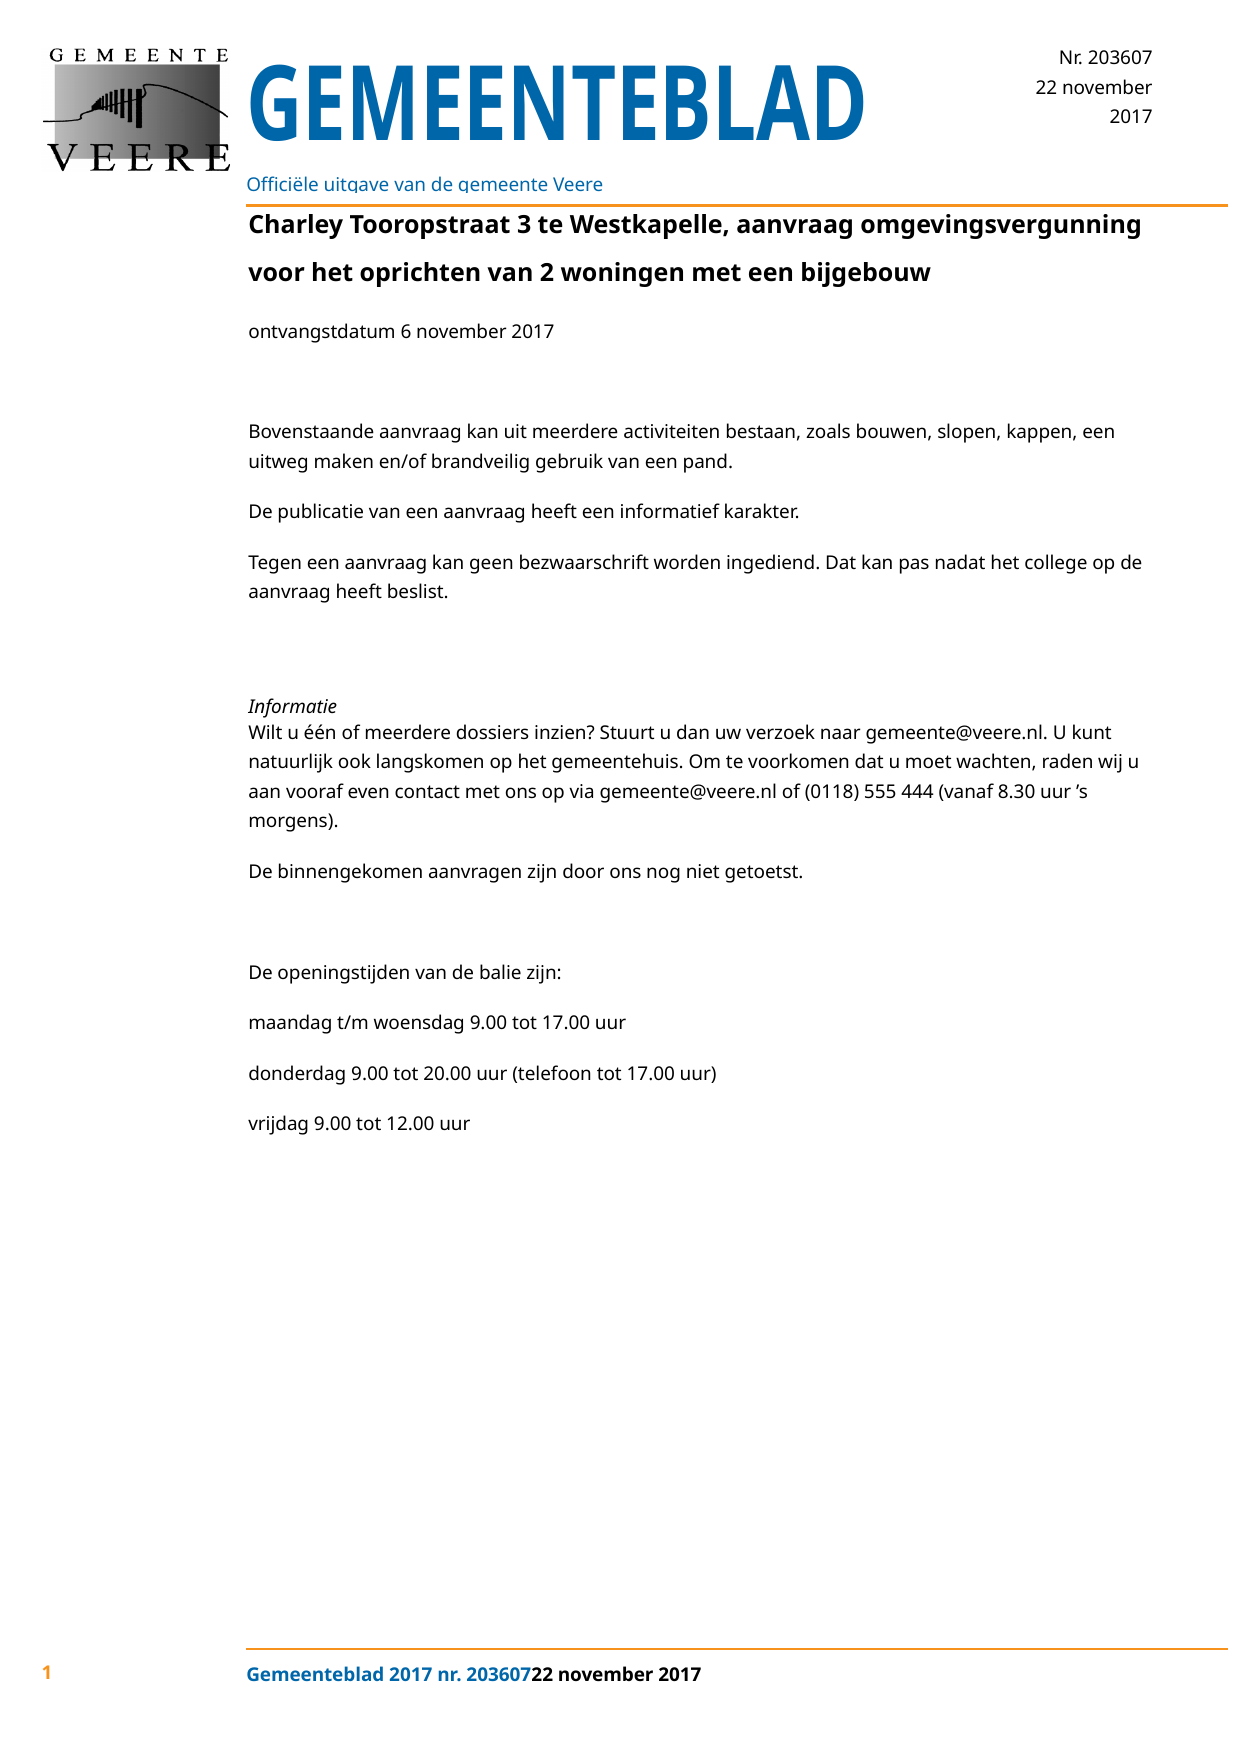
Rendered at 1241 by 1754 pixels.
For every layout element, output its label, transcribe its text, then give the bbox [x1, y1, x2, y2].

text maandag t/m woensdag 9.00 tot 17.00 uur [248, 1009, 1152, 1035]
text Wilt u één of meerdere dossiers inzien? Stuurt u dan uw verzoek naar gemeente@veere.nl. U kunt natuurlijk ook langskomen op het gemeentehuis. Om te voorkomen dat u moet wachten, raden wij u aan vooraf even contact met ons op via gemeente@veere.nl of (0118) 555 444 (vanaf 8.30 uur ’s morgens). [248, 719, 1152, 833]
text Charley Tooropstraat 3 te Westkapelle, aanvraag omgevingsvergunning voor het oprichten van 2 woningen met een bijgebouw [248, 207, 1152, 288]
text Bovenstaande aanvraag kan uit meerdere activiteiten bestaan, zoals bouwen, slopen, kappen, een uitweg maken en/of brandveilig gebruik van een pand. [248, 419, 1152, 474]
text ontvangstdatum 6 november 2017 [248, 318, 1152, 344]
text De openingstijden van de balie zijn: [248, 959, 1152, 984]
picture [41, 47, 231, 172]
text Informatie [248, 693, 1152, 719]
text De binnengekomen aanvragen zijn door ons nog niet getoetst. [248, 858, 1152, 884]
text donderdag 9.00 tot 20.00 uur (telefoon tot 17.00 uur) [248, 1060, 1152, 1085]
text De publicatie van een aanvraag heeft een informatief karakter. [248, 499, 1152, 524]
text vrijdag 9.00 tot 12.00 uur [248, 1110, 1152, 1136]
text Tegen een aanvraag kan geen bezwaarschrift worden ingediend. Dat kan pas nadat het college op de aanvraag heeft beslist. [248, 549, 1152, 604]
